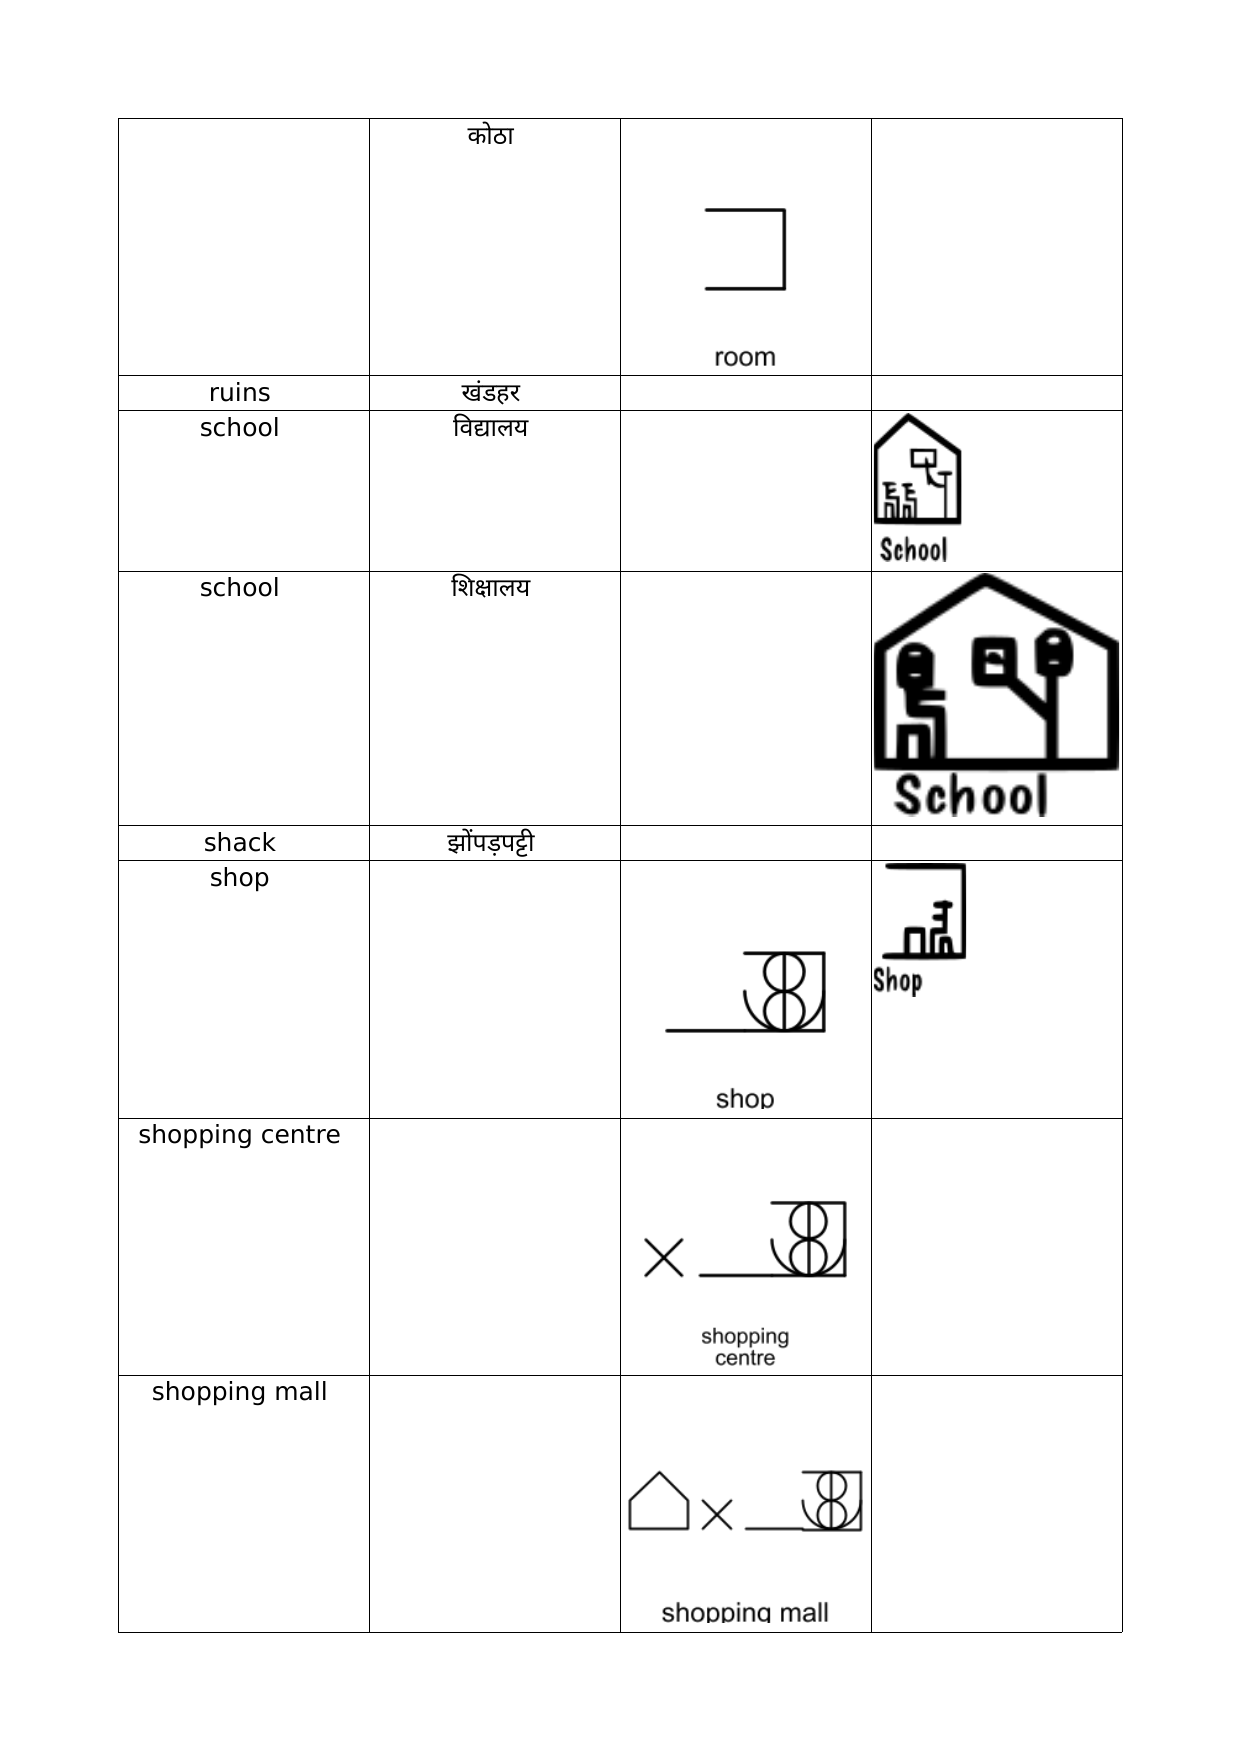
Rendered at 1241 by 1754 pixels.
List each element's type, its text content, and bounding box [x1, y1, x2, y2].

picture [622, 863, 869, 1109]
table_cell shop [119, 861, 369, 1117]
table_cell [370, 1376, 620, 1632]
table_cell [621, 572, 871, 825]
table_cell [621, 826, 871, 860]
table_cell [621, 411, 871, 571]
table_cell shopping mall [119, 1376, 369, 1632]
table_cell [370, 861, 620, 1117]
picture [873, 413, 962, 562]
table_cell shopping centre [119, 1119, 369, 1374]
table_cell [872, 826, 1122, 860]
table_cell [872, 1376, 1122, 1632]
table_cell [621, 1376, 871, 1632]
table_cell विद्यालय [370, 411, 620, 571]
table_cell [872, 376, 1122, 410]
table_cell shack [119, 826, 369, 860]
picture [622, 1377, 869, 1623]
table_cell खंडहर [370, 376, 620, 410]
table_cell कोठा [370, 119, 620, 375]
table_cell [872, 411, 1122, 571]
table_cell [621, 1119, 871, 1374]
table_cell school [119, 411, 369, 571]
picture [622, 1120, 869, 1366]
table_cell [621, 861, 871, 1117]
table_cell शिक्षालय [370, 572, 620, 825]
picture [873, 863, 967, 997]
table_cell [872, 119, 1122, 375]
table_cell [872, 1119, 1122, 1374]
table_cell [370, 1119, 620, 1374]
table_cell [621, 376, 871, 410]
table_cell [872, 572, 1122, 825]
table_cell [872, 861, 1122, 1117]
picture [873, 573, 1120, 817]
picture [622, 121, 869, 367]
table_cell ruins [119, 376, 369, 410]
table_cell [621, 119, 871, 375]
table_cell झोंपड़पट्टी [370, 826, 620, 860]
table_cell [119, 119, 369, 375]
table_cell school [119, 572, 369, 825]
